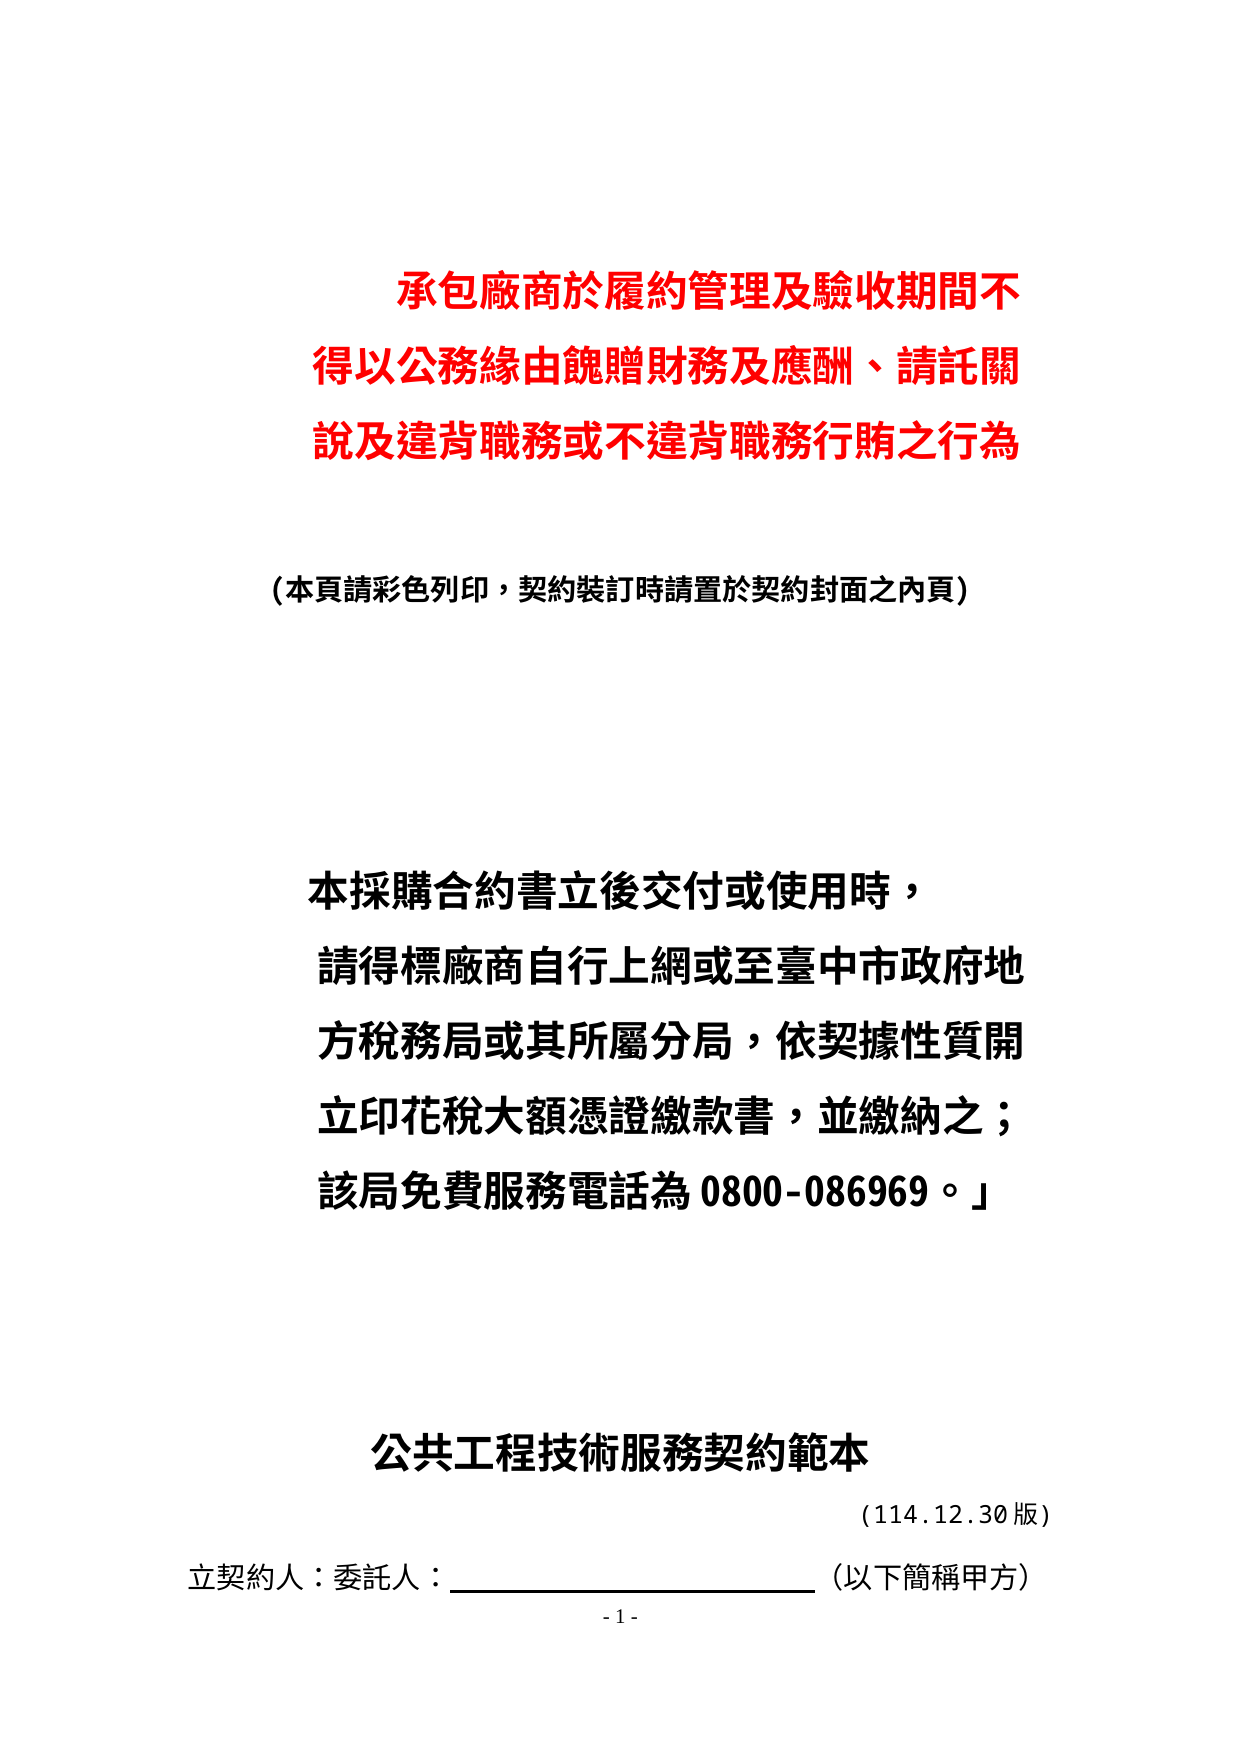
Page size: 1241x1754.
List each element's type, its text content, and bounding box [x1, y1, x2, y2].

text 本採購合約書立後交付或使用時， [187, 846, 1053, 909]
text 立契約人：委託人： （以下簡稱甲方） [187, 1534, 1053, 1596]
text 承包廠商於履約管理及驗收期間不 [187, 246, 1053, 309]
text 請得標廠商自行上網或至臺中市政府地 [212, 921, 1053, 984]
text 方稅務局或其所屬分局，依契據性質開 [212, 996, 1053, 1059]
text 公共工程技術服務契約範本 [187, 1409, 1053, 1471]
text 立印花稅大額憑證繳款書，並繳納之； [212, 1071, 1053, 1134]
text (本頁請彩色列印，契約裝訂時請置於契約封面之內頁) [187, 546, 1053, 609]
text 該局免費服務電話為0800-086969。」 [212, 1146, 1053, 1209]
text 說及違背職務或不違背職務行賄之行為 [187, 396, 1053, 459]
text (114.12.30版) [187, 1471, 1053, 1534]
text 得以公務緣由餽贈財務及應酬、請託關 [187, 321, 1053, 384]
